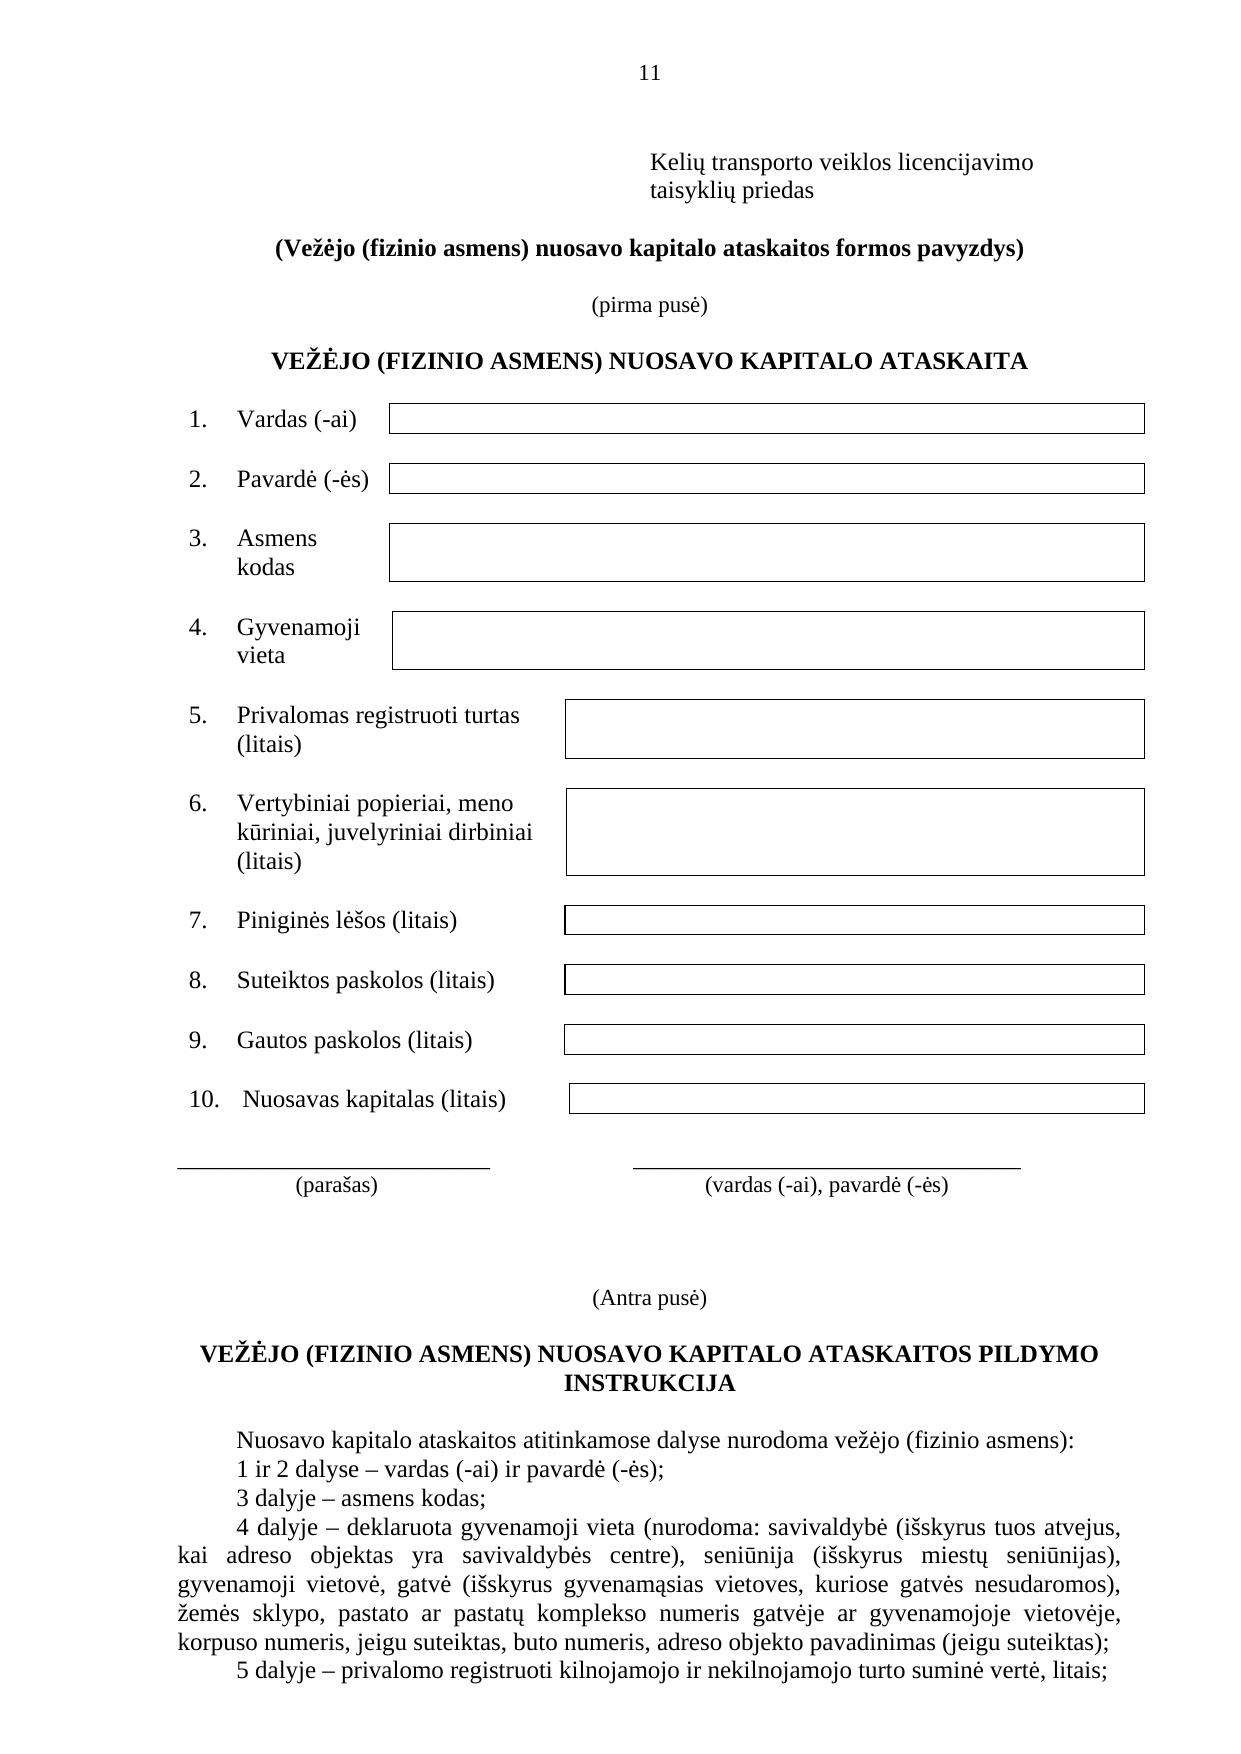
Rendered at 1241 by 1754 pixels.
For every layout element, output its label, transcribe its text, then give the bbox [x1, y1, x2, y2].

table_header [390, 464, 1144, 493]
table_header Pavardė (-ės) [225, 463, 389, 493]
table_header [393, 612, 1144, 669]
table_header 3. [177, 523, 225, 581]
table_header [390, 524, 1144, 581]
text Kelių transporto veiklos licencijavimo [650, 147, 1122, 176]
table_header Vardas (-ai) [225, 403, 389, 433]
table_header [570, 1084, 1144, 1113]
text 5 dalyje – privalomo registruoti kilnojamojo ir nekilnojamojo turto suminė vertė, litais; [177, 1656, 1122, 1684]
text (Antra pusė) [177, 1284, 1122, 1311]
table_header [567, 789, 1144, 875]
table_header Privalomas registruoti turtas (litais) [225, 699, 565, 758]
table_header Piniginės lėšos (litais) [225, 905, 564, 934]
table_header Nuosavas kapitalas (litais) [231, 1083, 569, 1113]
table_header Gautos paskolos (litais) [225, 1024, 564, 1053]
text VEŽĖJO (FIZINIO ASMENS) NUOSAVO KAPITALO ATASKAITA [177, 346, 1122, 374]
text _________________________ _______________________________ [177, 1143, 1122, 1172]
text 4 dalyje – deklaruota gyvenamoji vieta (nurodoma: savivaldybė (išskyrus tuos atvejus, kai adreso objektas yra savivaldybės centre), seniūnija (išskyrus miestų seniūnijas), gyvenamoji vietovė, gatvė (išskyrus gyvenamąsias vietoves, kuriose gatvės nesudaromos), žemės sklypo, pastato ar pastatų komplekso numeris gatvėje ar gyvenamojoje vietovėje, korpuso numeris, jeigu suteiktas, buto numeris, adreso objekto pavadinimas (jeigu suteiktas); [177, 1512, 1122, 1656]
table_header [566, 700, 1144, 758]
text 3 dalyje – asmens kodas; [177, 1483, 1122, 1512]
table_header 5. [177, 699, 225, 758]
table_header [390, 404, 1144, 433]
text Nuosavo kapitalo ataskaitos atitinkamose dalyse nurodoma vežėjo (fizinio asmens): [177, 1426, 1122, 1454]
text 1 ir 2 dalyse – vardas (-ai) ir pavardė (-ės); [177, 1454, 1122, 1483]
table_header Gyvenamoji vieta [225, 611, 392, 669]
table_header 6. [177, 788, 225, 875]
text VEŽĖJO (FIZINIO ASMENS) NUOSAVO KAPITALO ATASKAITOS PILDYMO INSTRUKCIJA [177, 1339, 1122, 1397]
table_header [565, 1025, 1144, 1053]
table_header [566, 906, 1144, 934]
text (parašas) (vardas (-ai), pavardė (-ės) [177, 1172, 1122, 1198]
table_header [566, 965, 1144, 994]
table_header 1. [177, 403, 225, 433]
table_header 8. [177, 964, 225, 994]
table_header 7. [177, 905, 225, 934]
table_header Asmens kodas [225, 523, 389, 581]
table_header Suteiktos paskolos (litais) [225, 964, 564, 994]
table_header 4. [177, 611, 225, 669]
text (Vežėjo (fizinio asmens) nuosavo kapitalo ataskaitos formos pavyzdys) [177, 233, 1122, 262]
table_header Vertybiniai popieriai, meno kūriniai, juvelyriniai dirbiniai (litais) [225, 788, 566, 875]
table_header 9. [177, 1024, 225, 1053]
text (pirma pusė) [177, 291, 1122, 317]
table_header 2. [177, 463, 225, 493]
text taisyklių priedas [650, 176, 1122, 204]
table_header 10. [177, 1083, 231, 1113]
